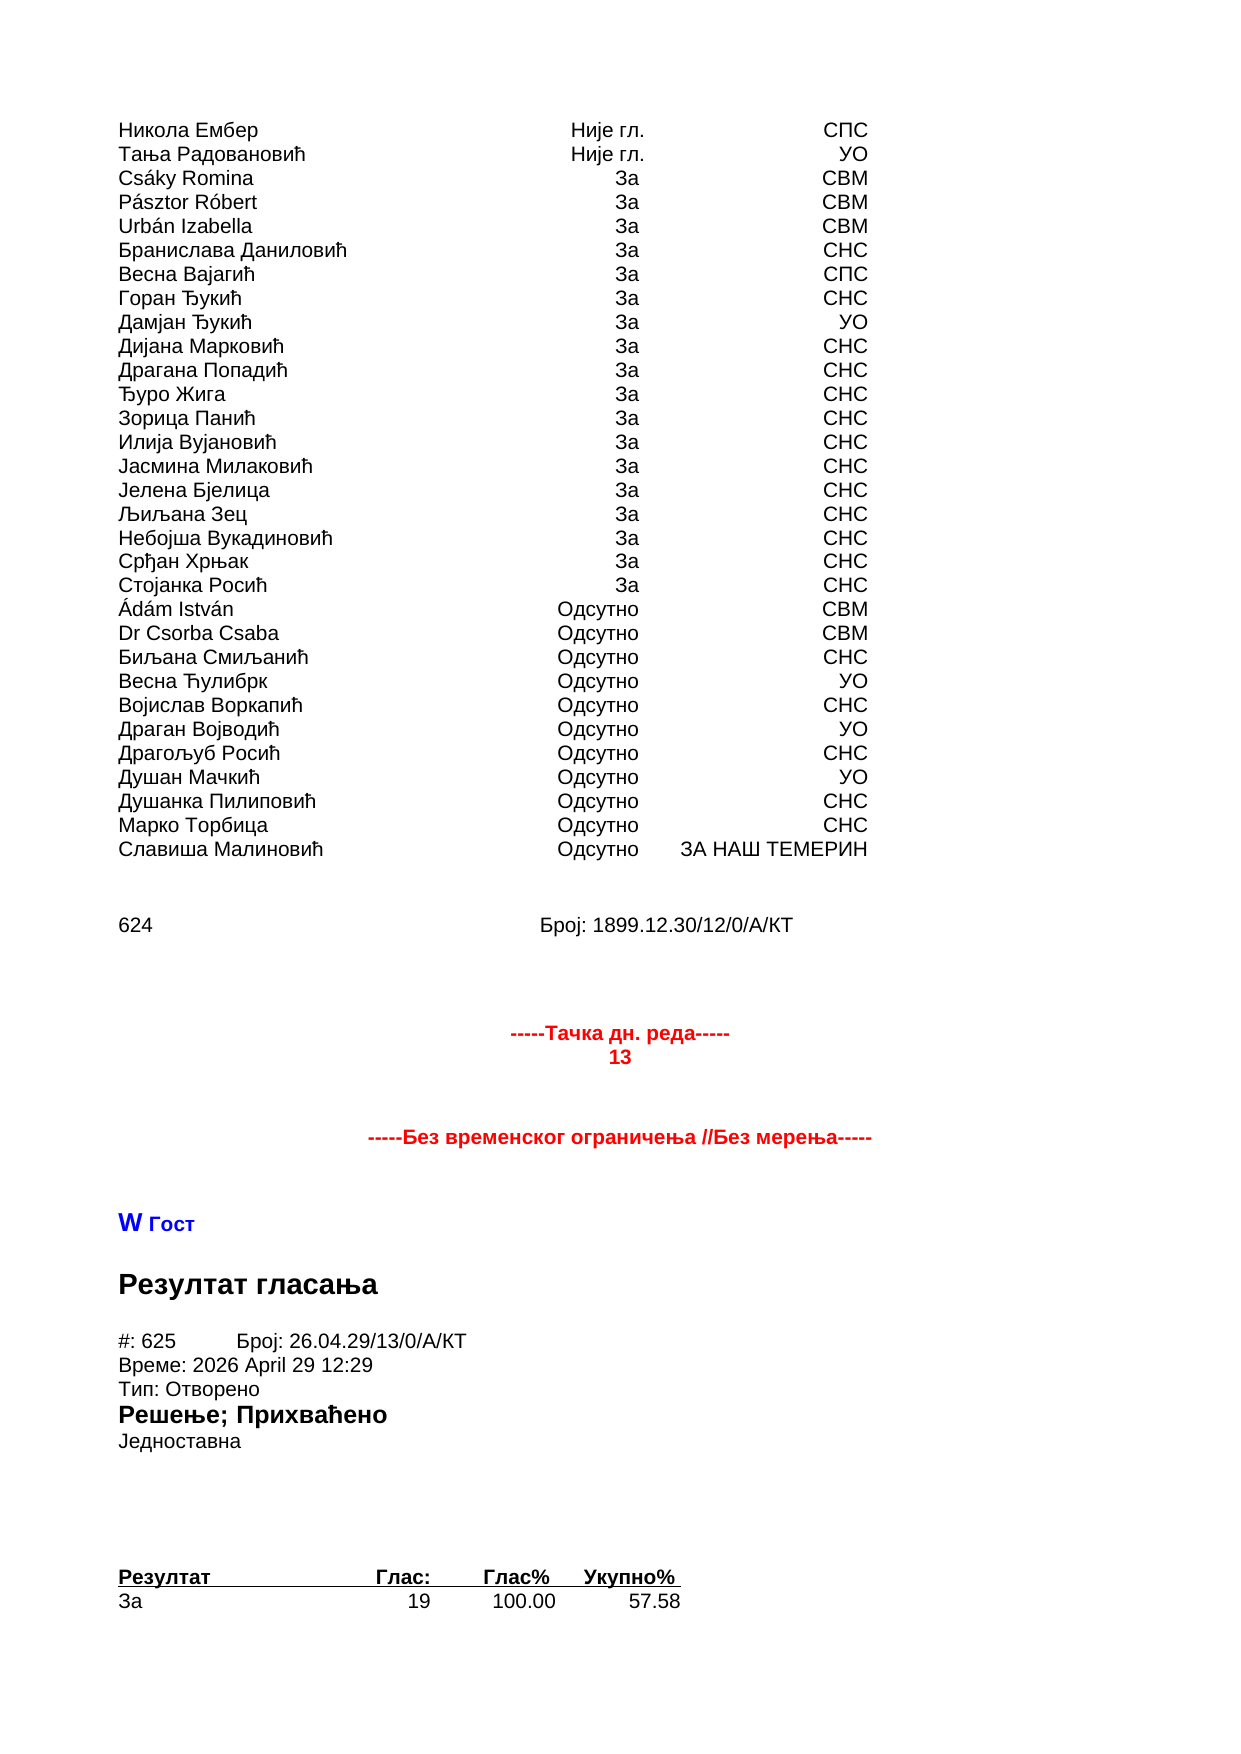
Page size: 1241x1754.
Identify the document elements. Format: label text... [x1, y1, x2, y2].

text Резултат Глас: Глас% Укупно% [118, 1565, 1122, 1589]
text Јелена Бјелица За СНС [118, 477, 1122, 501]
text Тања Радовановић Није гл. УО [118, 142, 1122, 166]
text Небојша Вукадиновић За СНС [118, 525, 1122, 549]
text Славиша Малиновић Одсутно ЗА НАШ ТЕМЕРИН [118, 837, 1122, 861]
text -----Без временског ограничења //Без мерења----- [118, 1125, 1122, 1149]
text Илија Вујановић За СНС [118, 429, 1122, 453]
text Драган Војводић Одсутно УО [118, 717, 1122, 741]
text W Гост [118, 1205, 1122, 1239]
text -----Тачка дн. реда----- [118, 1021, 1122, 1045]
text Јасмина Милаковић За СНС [118, 453, 1122, 477]
text Љиљана Зец За СНС [118, 501, 1122, 525]
text Весна Вајагић За СПС [118, 262, 1122, 286]
text Решење; Прихваћено [118, 1400, 1122, 1429]
text Душан Мачкић Одсутно УО [118, 765, 1122, 789]
text Зорица Панић За СНС [118, 406, 1122, 429]
text Весна Ћулибрк Одсутно УО [118, 669, 1122, 693]
text Биљана Смиљанић Одсутно СНС [118, 645, 1122, 669]
text #: 625 Број: 26.04.29/13/0/A/КТ [118, 1328, 1122, 1352]
text Csáky Romina За СВМ [118, 166, 1122, 190]
text Резултат гласања [118, 1267, 1122, 1300]
text Време: 2026 April 29 12:29 [118, 1352, 1122, 1376]
text Дамјан Ђукић За УО [118, 310, 1122, 334]
text Марко Торбица Одсутно СНС [118, 813, 1122, 837]
text 624 Број: 1899.12.30/12/0/A/КТ [118, 913, 1122, 937]
text Dr Csorba Csaba Одсутно СВМ [118, 621, 1122, 645]
text Urbán Izabella За СВМ [118, 214, 1122, 238]
text Душанка Пилиповић Одсутно СНС [118, 789, 1122, 813]
text Тип: Отворено [118, 1376, 1122, 1400]
text Стојанка Росић За СНС [118, 573, 1122, 597]
text Ádám István Одсутно СВМ [118, 597, 1122, 621]
text 13 [118, 1045, 1122, 1069]
text Дијана Марковић За СНС [118, 334, 1122, 358]
text Драгољуб Росић Одсутно СНС [118, 741, 1122, 765]
text Ђуро Жига За СНС [118, 382, 1122, 406]
text Бранислава Даниловић За СНС [118, 238, 1122, 262]
text Pásztor Róbert За СВМ [118, 190, 1122, 214]
text Срђан Хрњак За СНС [118, 549, 1122, 573]
text За 19 100.00 57.58 [118, 1589, 1122, 1613]
text Војислав Воркапић Одсутно СНС [118, 693, 1122, 717]
text Једноставна [118, 1429, 1122, 1453]
text Горан Ђукић За СНС [118, 286, 1122, 310]
text Никола Ембер Није гл. СПС [118, 118, 1122, 142]
text Драгана Попадић За СНС [118, 358, 1122, 382]
